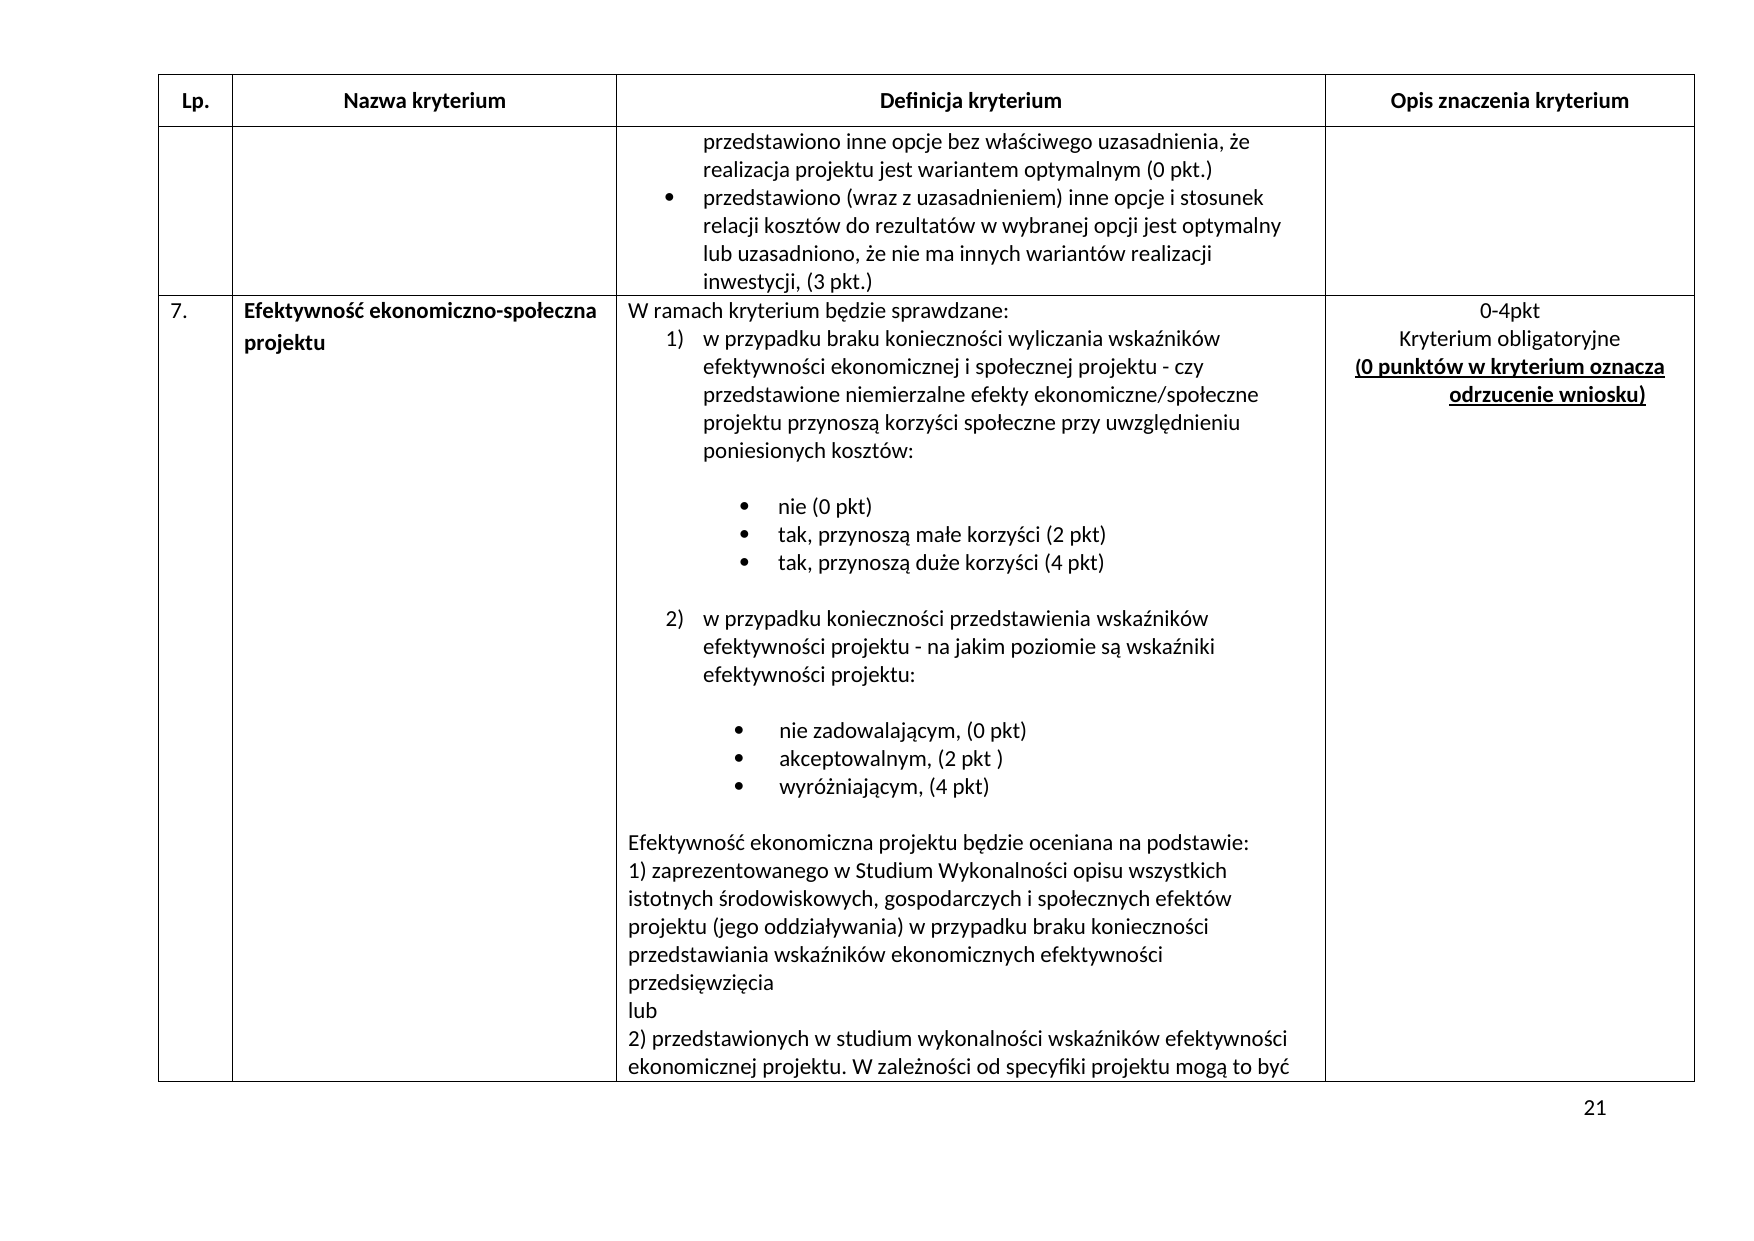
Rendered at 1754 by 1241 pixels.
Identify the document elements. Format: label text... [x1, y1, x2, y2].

table_cell [1326, 127, 1694, 295]
table_header Lp. [159, 75, 232, 126]
table_header Opis znaczenia kryterium [1326, 75, 1694, 126]
table_cell [159, 127, 232, 295]
table_header Definicja kryterium [617, 75, 1325, 126]
table_cell Efektywność ekonomiczno-społeczna projektu [233, 296, 616, 1081]
table_cell [233, 127, 616, 295]
table_header Nazwa kryterium [233, 75, 616, 126]
table_cell 0-4pkt Kryterium obligatoryjne (0 punktów w kryterium oznacza odrzucenie wniosku) [1326, 296, 1694, 1081]
table_cell 7. [159, 296, 232, 1081]
table_cell przedstawiono inne opcje bez właściwego uzasadnienia, że realizacja projektu jest wariantem optymalnym (0 pkt.) przedstawiono (wraz z uzasadnieniem) inne opcje i stosunek relacji kosztów do rezultatów w wybranej opcji jest optymalny lub uzasadniono, że nie ma innych wariantów realizacji inwestycji, (3 pkt.) [617, 127, 1325, 295]
table_cell W ramach kryterium będzie sprawdzane: w przypadku braku konieczności wyliczania wskaźników efektywności ekonomicznej i społecznej projektu - czy przedstawione niemierzalne efekty ekonomiczne/społeczne projektu przynoszą korzyści społeczne przy uwzględnieniu poniesionych kosztów: nie (0 pkt) tak, przynoszą małe korzyści (2 pkt) tak, przynoszą duże korzyści (4 pkt) w przypadku konieczności przedstawienia wskaźników efektywności projektu - na jakim poziomie są wskaźniki efektywności projektu: nie zadowalającym, (0 pkt) akceptowalnym, (2 pkt ) wyróżniającym, (4 pkt) Efektywność ekonomiczna projektu będzie oceniana na podstawie: 1) zaprezentowanego w Studium Wykonalności opisu wszystkich istotnych środowiskowych, gospodarczych i społecznych efektów projektu (jego oddziaływania) w przypadku braku konieczności przedstawiania wskaźników ekonomicznych efektywności przedsięwzięcia lub 2) przedstawionych w studium wykonalności wskaźników efektywności ekonomicznej projektu. W zależności od specyfiki projektu mogą to być [617, 296, 1325, 1081]
